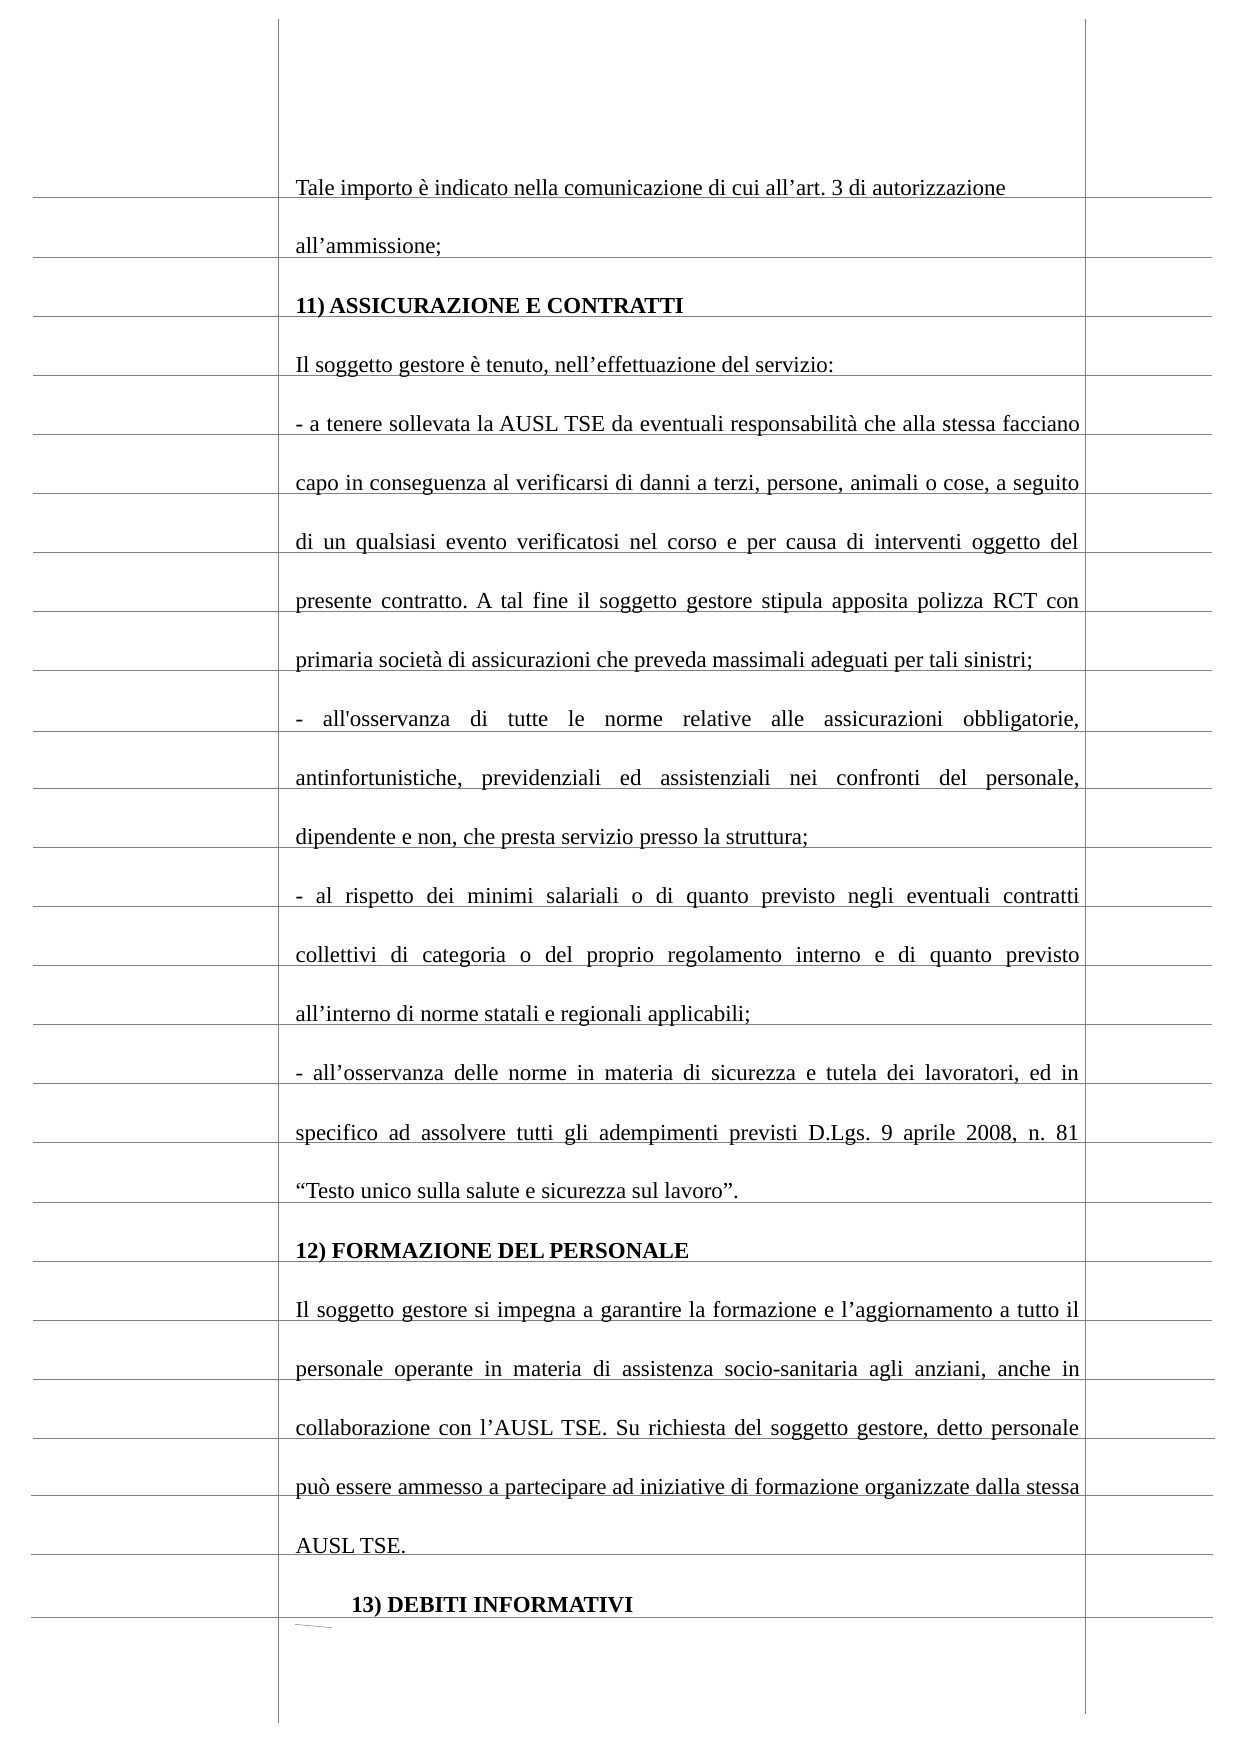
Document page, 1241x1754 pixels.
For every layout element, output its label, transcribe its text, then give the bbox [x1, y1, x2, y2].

text collaborazione con l’AUSL TSE. Su richiesta del soggetto gestore, detto personale [295, 1380, 1081, 1438]
text [295, 1262, 1081, 1270]
text può essere ammesso a partecipare ad iniziative di formazione organizzate dalla stessa [295, 1439, 1081, 1495]
list [295, 1025, 1081, 1034]
list - all'osservanza di tutte le norme relative alle assicurazioni obbligatorie, [295, 679, 1081, 731]
list capo in conseguenza al verificarsi di danni a terzi, persone, animali o cose, a seguito [295, 435, 1081, 493]
list - all’osservanza delle norme in materia di sicurezza e tutela dei lavoratori, ed in [295, 1034, 1081, 1083]
text [295, 317, 1081, 325]
list [295, 848, 1081, 856]
text 13) DEBITI INFORMATIVI [295, 1565, 1081, 1617]
list presente contratto. A tal fine il soggetto gestore stipula apposita polizza RCT con [295, 553, 1081, 611]
list - a tenere sollevata la AUSL TSE da eventuali responsabilità che alla stessa facciano [295, 384, 1081, 434]
list dipendente e non, che presta servizio presso la struttura; [295, 789, 1081, 847]
list specifico ad assolvere tutti gli adempimenti previsti D.Lgs. 9 aprile 2008, n. 81 [295, 1084, 1081, 1142]
list all’interno di norme statali e regionali applicabili; [295, 966, 1081, 1024]
list di un qualsiasi evento verificatosi nel corso e per causa di interventi oggetto del [295, 494, 1081, 552]
text [295, 258, 1081, 266]
text 12) FORMAZIONE DEL PERSONALE [295, 1211, 1081, 1261]
text [295, 376, 1081, 384]
text AUSL TSE. [295, 1496, 1081, 1554]
list antinfortunistiche, previdenziali ed assistenziali nei confronti del personale, [295, 732, 1081, 788]
text Il soggetto gestore si impegna a garantire la formazione e l’aggiornamento a tutto il [295, 1270, 1081, 1320]
text [295, 1618, 1081, 1624]
list collettivi di categoria o del proprio regolamento interno e di quanto previsto [295, 907, 1081, 965]
list “Testo unico sulla salute e sicurezza sul lavoro”. [295, 1143, 1081, 1202]
list - al rispetto dei minimi salariali o di quanto previsto negli eventuali contratti [295, 856, 1081, 906]
text Tale importo è indicato nella comunicazione di cui all’art. 3 di autorizzazione [295, 148, 1081, 197]
list [295, 1203, 1081, 1211]
text personale operante in materia di assistenza socio-sanitaria agli anziani, anche in [295, 1321, 1081, 1379]
list primaria società di assicurazioni che preveda massimali adeguati per tali sinistri; [295, 612, 1081, 670]
text [295, 1555, 1081, 1565]
text all’ammissione; [295, 198, 1081, 257]
text 11) ASSICURAZIONE E CONTRATTI [295, 266, 1081, 316]
text Il soggetto gestore è tenuto, nell’effettuazione del servizio: [295, 325, 1081, 375]
